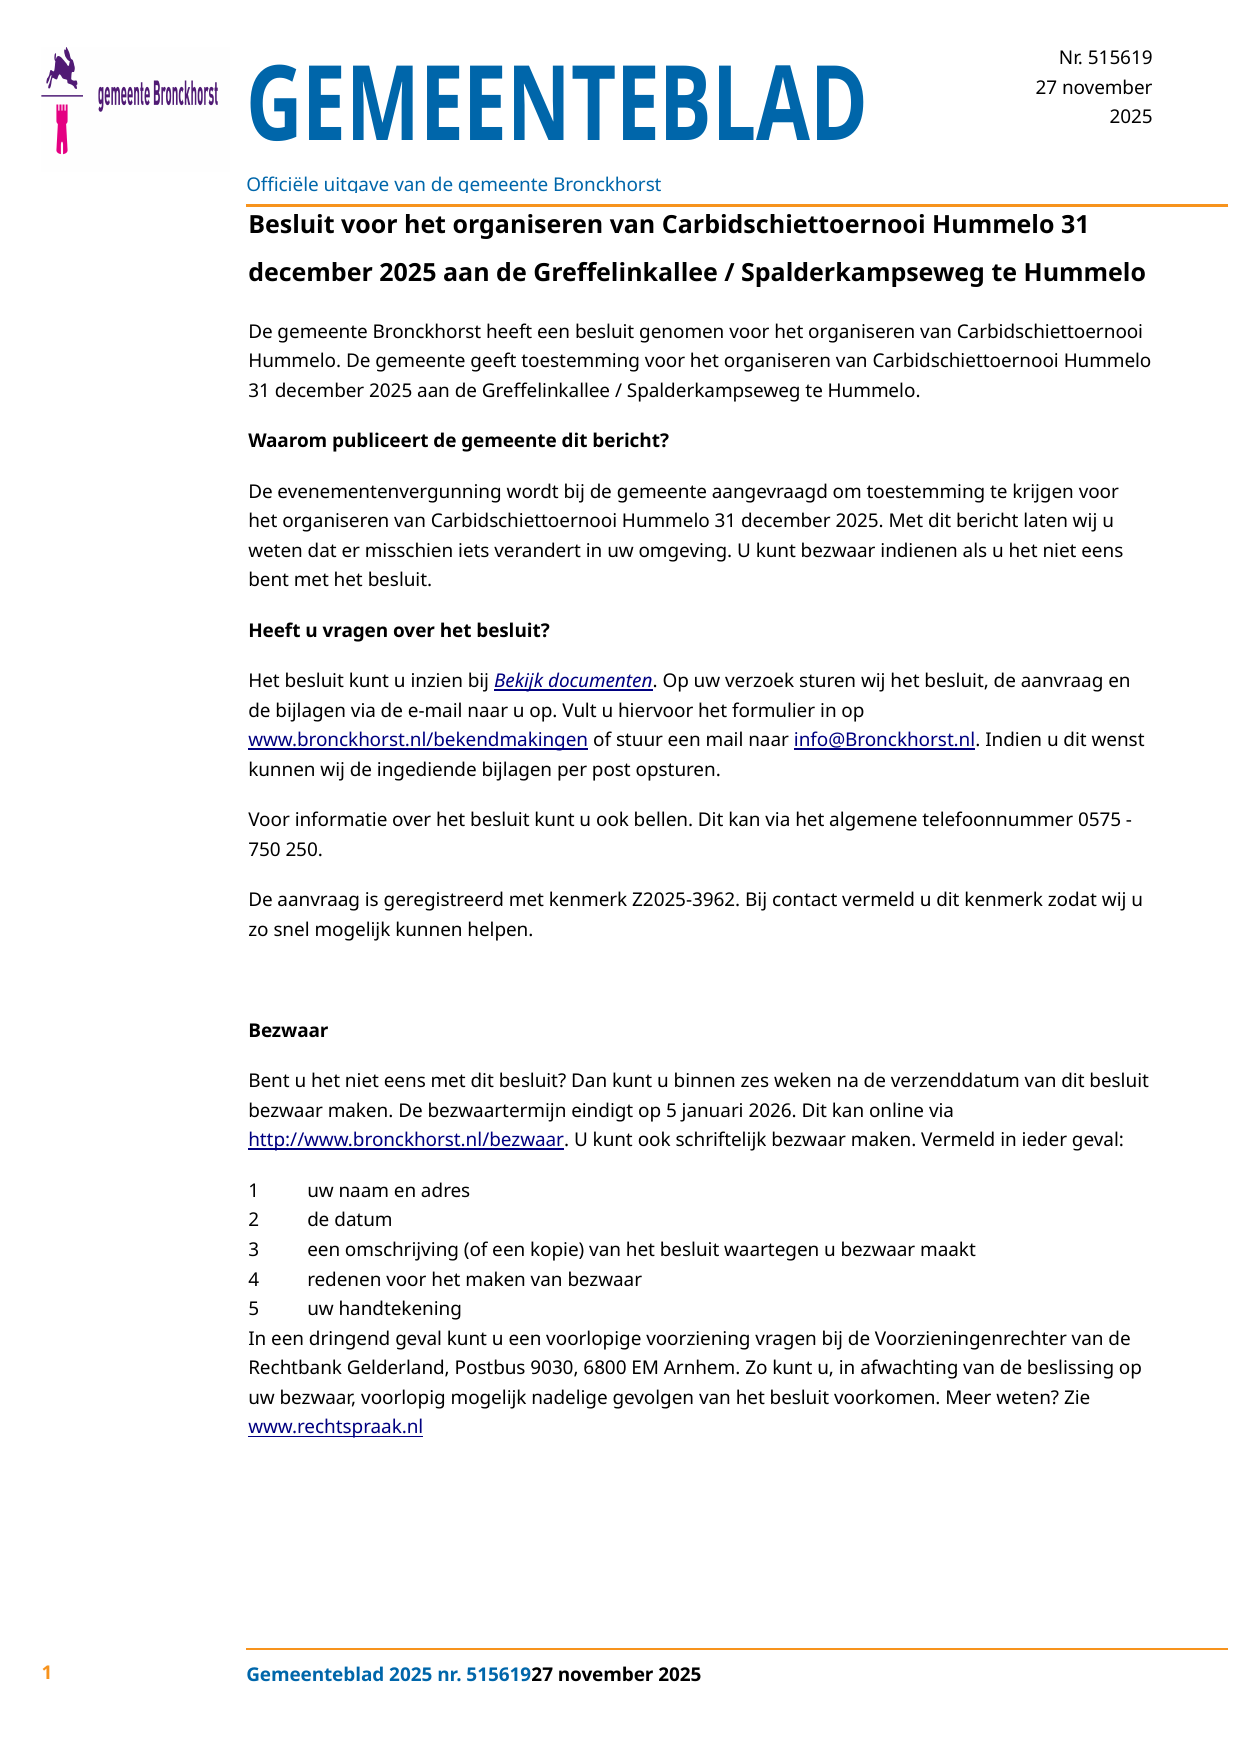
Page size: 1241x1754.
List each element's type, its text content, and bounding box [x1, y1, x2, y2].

text De aanvraag is geregistreerd met kenmerk Z2025-3962. Bij contact vermeld u dit kenmerk zodat wij u zo snel mogelijk kunnen helpen. [248, 887, 1152, 942]
text Voor informatie over het besluit kunt u ook bellen. Dit kan via het algemene telefoonnummer 0575 - 750 250. [248, 807, 1152, 862]
list een omschrijving (of een kopie) van het besluit waartegen u bezwaar maakt [248, 1236, 1152, 1262]
text In een dringend geval kunt u een voorlopige voorziening vragen bij de Voorzieningenrechter van de Rechtbank Gelderland, Postbus 9030, 6800 EM Arnhem. Zo kunt u, in afwachting van de beslissing op uw bezwaar, voorlopig mogelijk nadelige gevolgen van het besluit voorkomen. Meer weten? Zie www.rechtspraak.nl [248, 1325, 1152, 1439]
text Bent u het niet eens met dit besluit? Dan kunt u binnen zes weken na de verzenddatum van dit besluit bezwaar maken. De bezwaartermijn eindigt op 5 januari 2026. Dit kan online via http://www.bronckhorst.nl/bezwaar. U kunt ook schriftelijk bezwaar maken. Vermeld in ieder geval: [248, 1067, 1152, 1152]
list uw handtekening [248, 1295, 1152, 1321]
list de datum [248, 1207, 1152, 1232]
text Heeft u vragen over het besluit? [248, 617, 1152, 643]
text Waarom publiceert de gemeente dit bericht? [248, 427, 1152, 453]
text De evenementenvergunning wordt bij de gemeente aangevraagd om toestemming te krijgen voor het organiseren van Carbidschiettoernooi Hummelo 31 december 2025. Met dit bericht laten wij u weten dat er misschien iets verandert in uw omgeving. U kunt bezwaar indienen als u het niet eens bent met het besluit. [248, 478, 1152, 592]
text De gemeente Bronckhorst heeft een besluit genomen voor het organiseren van Carbidschiettoernooi Hummelo. De gemeente geeft toestemming voor het organiseren van Carbidschiettoernooi Hummelo 31 december 2025 aan de Greffelinkallee / Spalderkampseweg te Hummelo. [248, 318, 1152, 403]
text Het besluit kunt u inzien bij Bekijk documenten. Op uw verzoek sturen wij het besluit, de aanvraag en de bijlagen via de e-mail naar u op. Vult u hiervoor het formulier in op www.bronckhorst.nl/bekendmakingen of stuur een mail naar info@Bronckhorst.nl. Indien u dit wenst kunnen wij de ingediende bijlagen per post opsturen. [248, 667, 1152, 782]
text Besluit voor het organiseren van Carbidschiettoernooi Hummelo 31 december 2025 aan de Greffelinkallee / Spalderkampseweg te Hummelo [248, 207, 1152, 288]
picture [41, 47, 231, 172]
list redenen voor het maken van bezwaar [248, 1266, 1152, 1292]
list uw naam en adres [248, 1177, 1152, 1203]
text Bezwaar [248, 1017, 1152, 1043]
